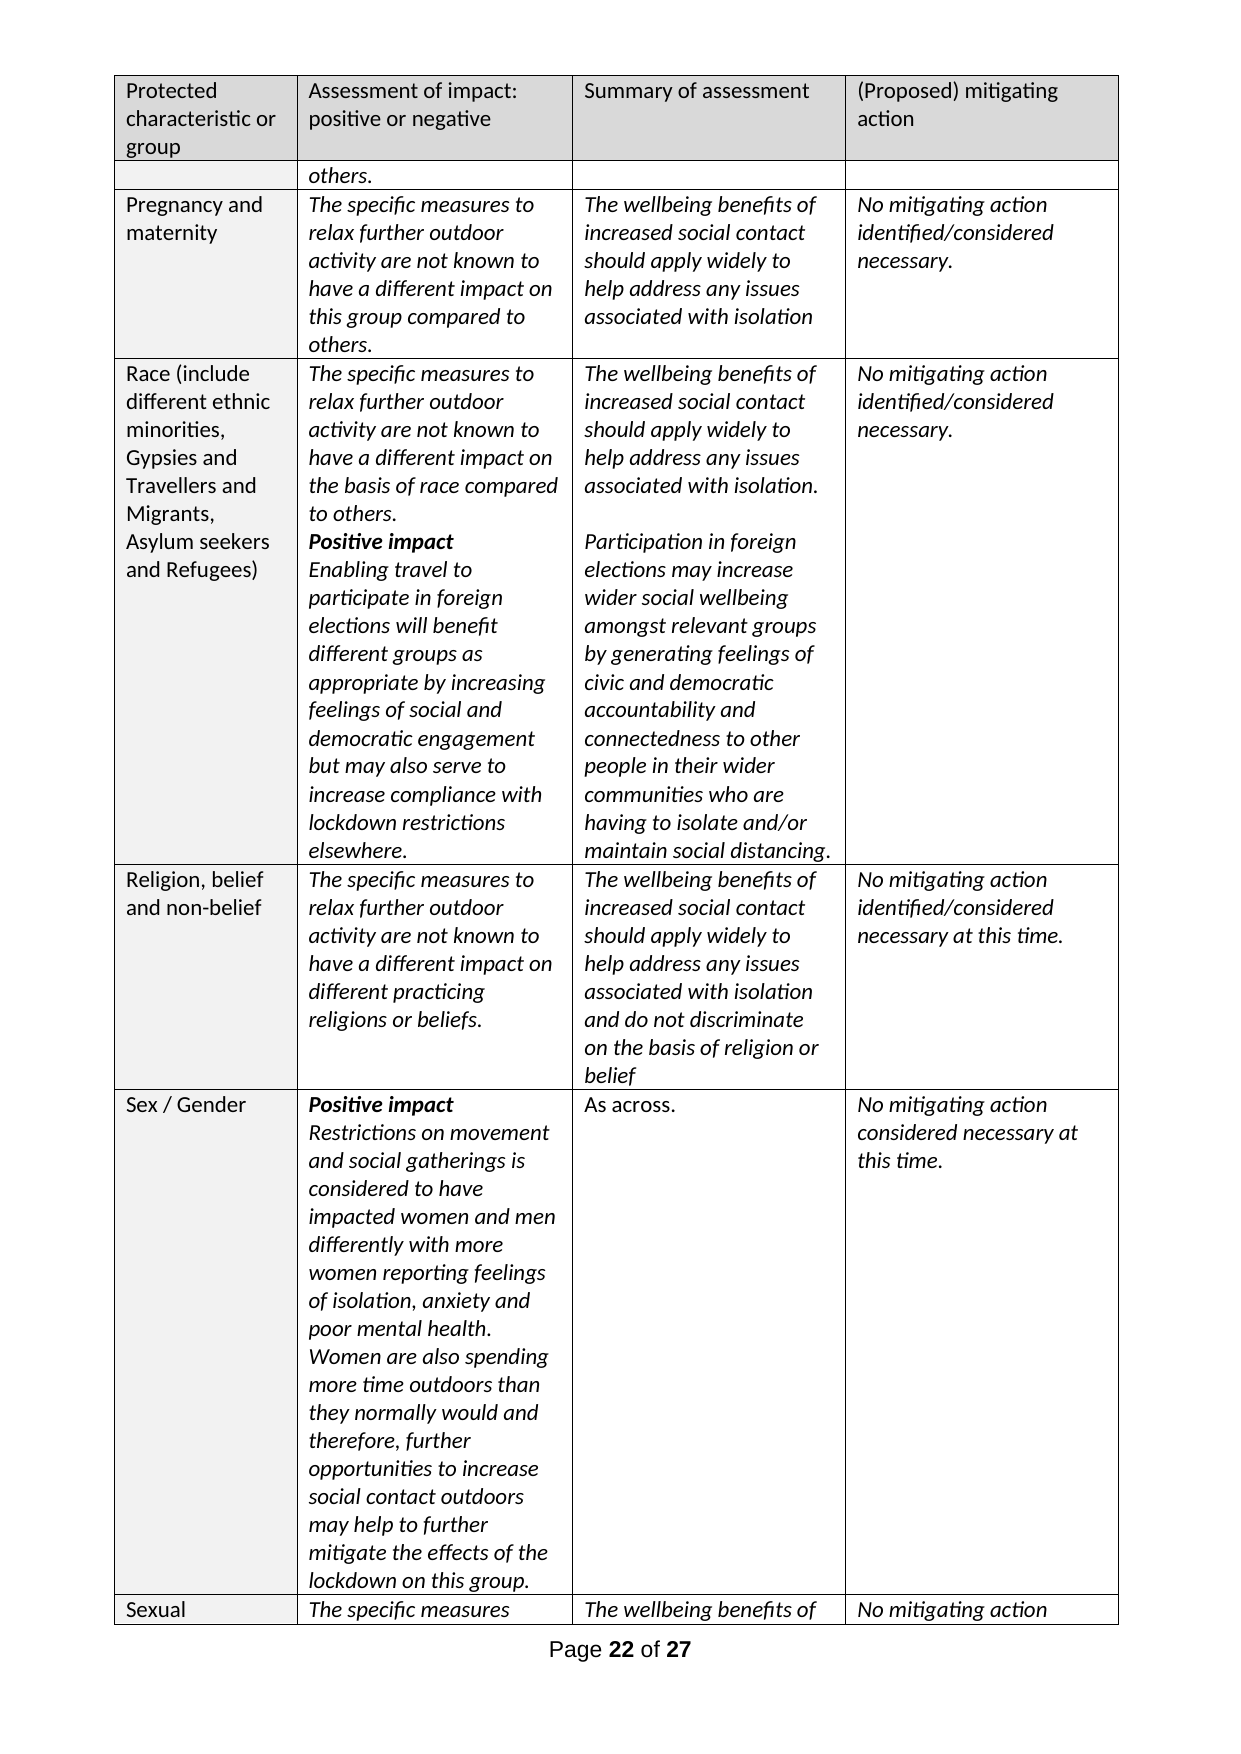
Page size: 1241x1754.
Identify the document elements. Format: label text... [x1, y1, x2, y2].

table_cell The wellbeing benefits of increased social contact should apply widely to help address any issues associated with isolation [573, 190, 845, 358]
table_cell No mitigating action [846, 1595, 1118, 1623]
table_cell Sex / Gender [115, 1090, 297, 1594]
table_cell The specific measures to relax further outdoor activity are not known to have a different impact on this group compared to others. [298, 190, 572, 358]
table_cell Race (include different ethnic minorities, Gypsies and Travellers and Migrants, Asylum seekers and Refugees) [115, 359, 297, 864]
table_header Protected characteristic or group [115, 76, 297, 160]
table_cell The specific measures [298, 1595, 572, 1623]
table_cell [115, 161, 297, 189]
table_header Summary of assessment [573, 76, 845, 160]
table_cell No mitigating action identified/considered necessary. [846, 359, 1118, 864]
table_cell No mitigating action identified/considered necessary at this time. [846, 865, 1118, 1089]
table_cell others. [298, 161, 572, 189]
table_header (Proposed) mitigating action [846, 76, 1118, 160]
table_cell Pregnancy and maternity [115, 190, 297, 358]
table_cell The wellbeing benefits of increased social contact should apply widely to help address any issues associated with isolation. Participation in foreign elections may increase wider social wellbeing amongst relevant groups by generating feelings of civic and democratic accountability and connectedness to other people in their wider communities who are having to isolate and/or maintain social distancing. [573, 359, 845, 864]
table_cell The wellbeing benefits of increased social contact should apply widely to help address any issues associated with isolation and do not discriminate on the basis of religion or belief [573, 865, 845, 1089]
table_cell No mitigating action identified/considered necessary. [846, 190, 1118, 358]
table_cell [846, 161, 1118, 189]
table_cell No mitigating action considered necessary at this time. [846, 1090, 1118, 1594]
table_cell [573, 161, 845, 189]
table_cell Sexual [115, 1595, 297, 1623]
table_cell The specific measures to relax further outdoor activity are not known to have a different impact on the basis of race compared to others. Positive impact Enabling travel to participate in foreign elections will benefit different groups as appropriate by increasing feelings of social and democratic engagement but may also serve to increase compliance with lockdown restrictions elsewhere. [298, 359, 572, 864]
table_header Assessment of impact: positive or negative [298, 76, 572, 160]
table_cell The specific measures to relax further outdoor activity are not known to have a different impact on different practicing religions or beliefs. [298, 865, 572, 1089]
table_cell The wellbeing benefits of [573, 1595, 845, 1623]
table_cell Religion, belief and non-belief [115, 865, 297, 1089]
table_cell As across. [573, 1090, 845, 1594]
table_cell Positive impact Restrictions on movement and social gatherings is considered to have impacted women and men differently with more women reporting feelings of isolation, anxiety and poor mental health. Women are also spending more time outdoors than they normally would and therefore, further opportunities to increase social contact outdoors may help to further mitigate the effects of the lockdown on this group. [298, 1090, 572, 1594]
